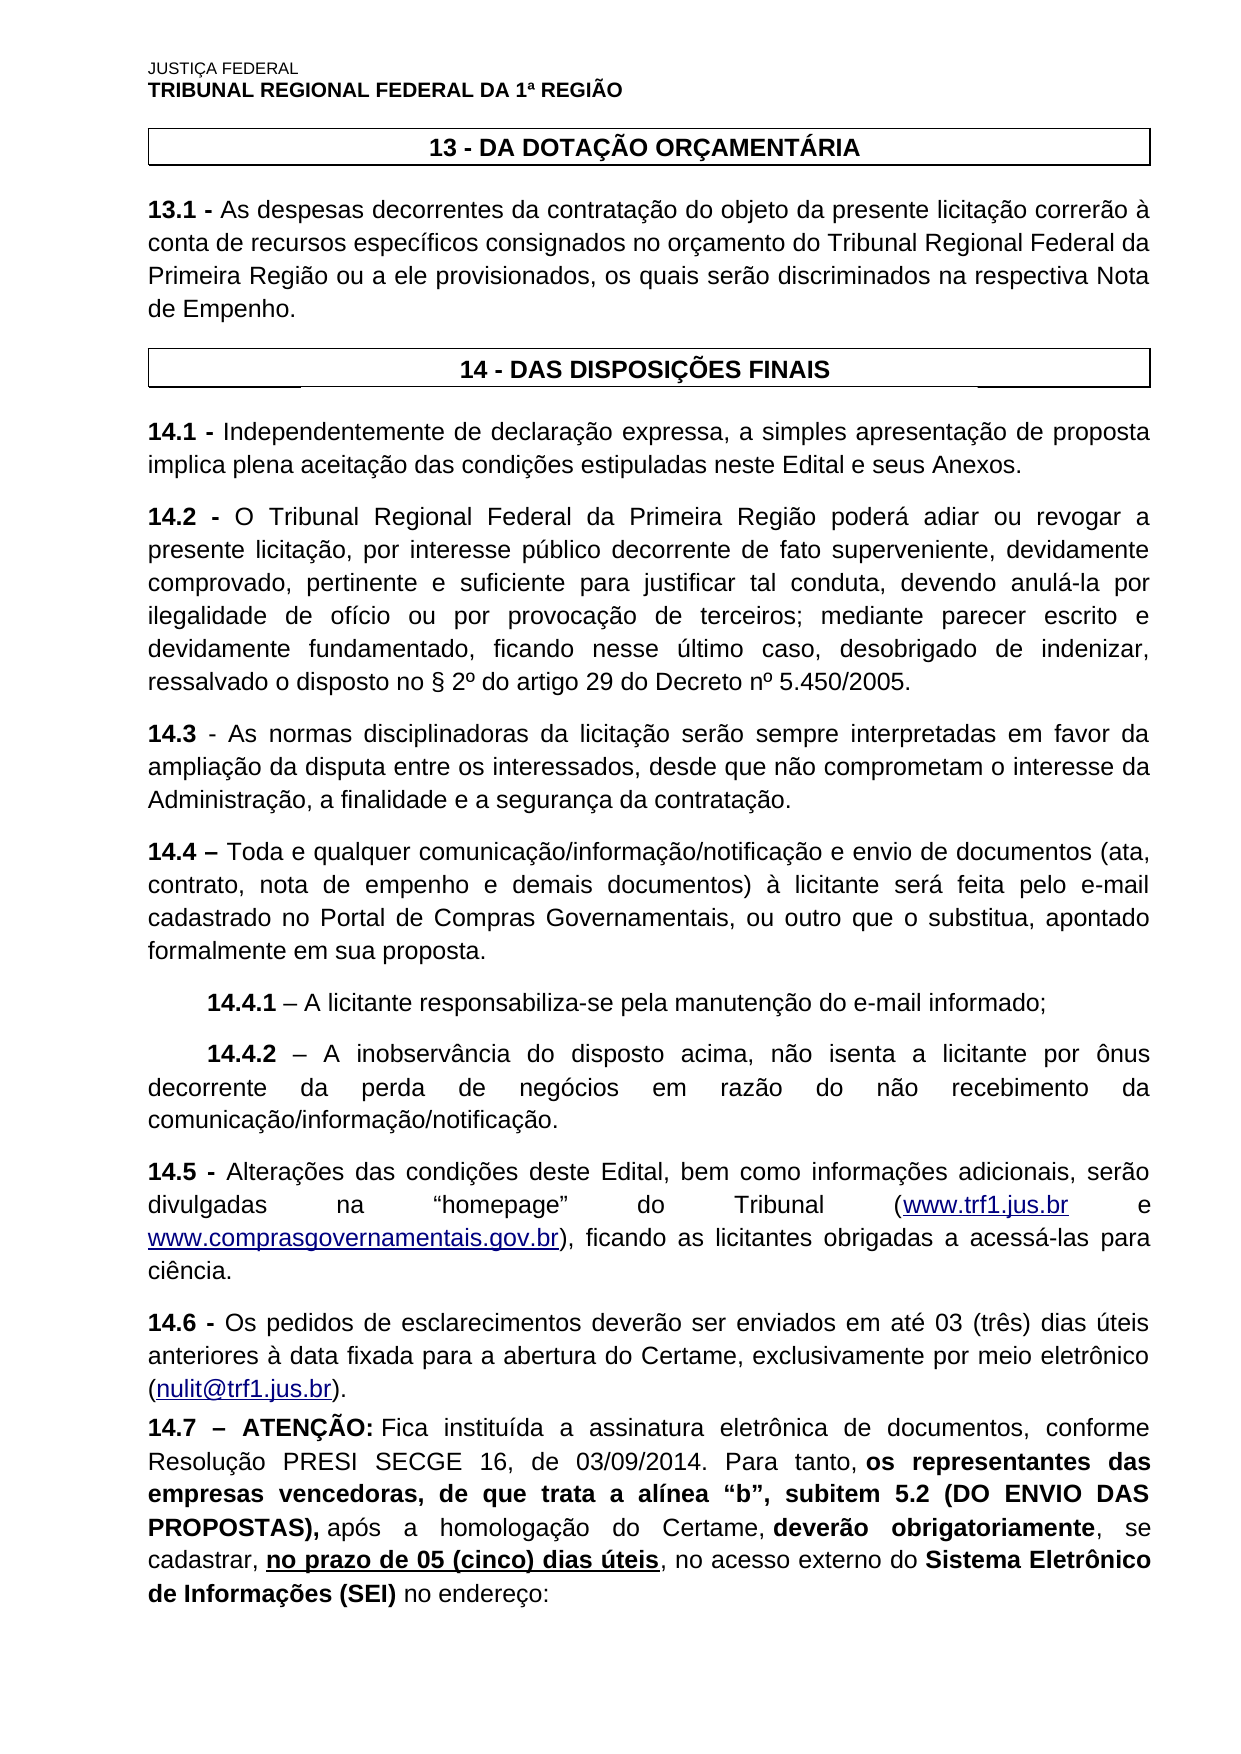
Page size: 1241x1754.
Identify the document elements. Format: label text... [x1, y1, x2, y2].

text 14.4.1 – A licitante responsabiliza-se pela manutenção do e-mail informado; [148, 988, 301, 1016]
list 14.1 - Independentemente de declaração expressa, a simples apresentação de proposta implica plena aceitação das condições estipuladas neste Edital e seus Anexos. [148, 417, 301, 479]
text 14.3 - As normas disciplinadoras da licitação serão sempre interpretadas em favor da ampliação da disputa entre os interessados, desde que não comprometam o interesse da Administração, a finalidade e a segurança da contratação. [148, 719, 301, 814]
text 14.4 – Toda e qualquer comunicação/informação/notificação e envio de documentos (ata, contrato, nota de empenho e demais documentos) à licitante será feita pelo e-mail cadastrado no Portal de Compras Governamentais, ou outro que o substitua, apontado formalmente em sua proposta. [148, 837, 301, 965]
text 14.4.1 – A licitante responsabiliza-se pela manutenção do e-mail informado; [978, 988, 1151, 1016]
text 14.4 – Toda e qualquer comunicação/informação/notificação e envio de documentos (ata, contrato, nota de empenho e demais documentos) à licitante será feita pelo e-mail cadastrado no Portal de Compras Governamentais, ou outro que o substitua, apontado formalmente em sua proposta. [978, 837, 1151, 965]
list 14.1 - Independentemente de declaração expressa, a simples apresentação de proposta implica plena aceitação das condições estipuladas neste Edital e seus Anexos. [978, 417, 1151, 479]
text 13.1 - As despesas decorrentes da contratação do objeto da presente licitação correrão à conta de recursos específicos consignados no orçamento do Tribunal Regional Federal da Primeira Região ou a ele provisionados, os quais serão discriminados na respectiva Nota de Empenho. [148, 195, 1151, 323]
text 14.4.2 – A inobservância do disposto acima, não isenta a licitante por ônus decorrente da perda de negócios em razão do não recebimento da comunicação/informação/notificação. [148, 1039, 301, 1134]
text 14.6 - Os pedidos de esclarecimentos deverão ser enviados em até 03 (três) dias úteis anteriores à data fixada para a abertura do Certame, exclusivamente por meio eletrônico (nulit@trf1.jus.br). [148, 1308, 1151, 1403]
text 14.3 - As normas disciplinadoras da licitação serão sempre interpretadas em favor da ampliação da disputa entre os interessados, desde que não comprometam o interesse da Administração, a finalidade e a segurança da contratação. [978, 719, 1151, 814]
text 14 - DAS DISPOSIÇÕES FINAIS [149, 349, 1149, 386]
text 14.4.2 – A inobservância do disposto acima, não isenta a licitante por ônus decorrente da perda de negócios em razão do não recebimento da comunicação/informação/notificação. [978, 1039, 1151, 1134]
text 14.2 - O Tribunal Regional Federal da Primeira Região poderá adiar ou revogar a presente licitação, por interesse público decorrente de fato superveniente, devidamente comprovado, pertinente e suficiente para justificar tal conduta, devendo anulá-la por ilegalidade de ofício ou por provocação de terceiros; mediante parecer escrito e devidamente fundamentado, ficando nesse último caso, desobrigado de indenizar, ressalvado o disposto no § 2º do artigo 29 do Decreto nº 5.450/2005. [148, 502, 301, 696]
text 14.5 - Alterações das condições deste Edital, bem como informações adicionais, serão divulgadas na “homepage” do Tribunal (www.trf1.jus.br e www.comprasgovernamentais.gov.br), ficando as licitantes obrigadas a acessá-las para ciência. [148, 1157, 1151, 1285]
text 14.2 - O Tribunal Regional Federal da Primeira Região poderá adiar ou revogar a presente licitação, por interesse público decorrente de fato superveniente, devidamente comprovado, pertinente e suficiente para justificar tal conduta, devendo anulá-la por ilegalidade de ofício ou por provocação de terceiros; mediante parecer escrito e devidamente fundamentado, ficando nesse último caso, desobrigado de indenizar, ressalvado o disposto no § 2º do artigo 29 do Decreto nº 5.450/2005. [978, 502, 1151, 696]
text 14.7 – ATENÇÃO: Fica instituída a assinatura eletrônica de documentos, conforme Resolução PRESI SECGE 16, de 03/09/2014. Para tanto, os representantes das empresas vencedoras, de que trata a alínea “b”, subitem 5.2 (DO ENVIO DAS PROPOSTAS), após a homologação do Certame, deverão obrigatoriamente, se cadastrar, no prazo de 05 (cinco) dias úteis, no acesso externo do Sistema Eletrônico de Informações (SEI) no endereço: [148, 1413, 1151, 1607]
text 13 - DA DOTAÇÃO ORÇAMENTÁRIA [149, 129, 1149, 164]
